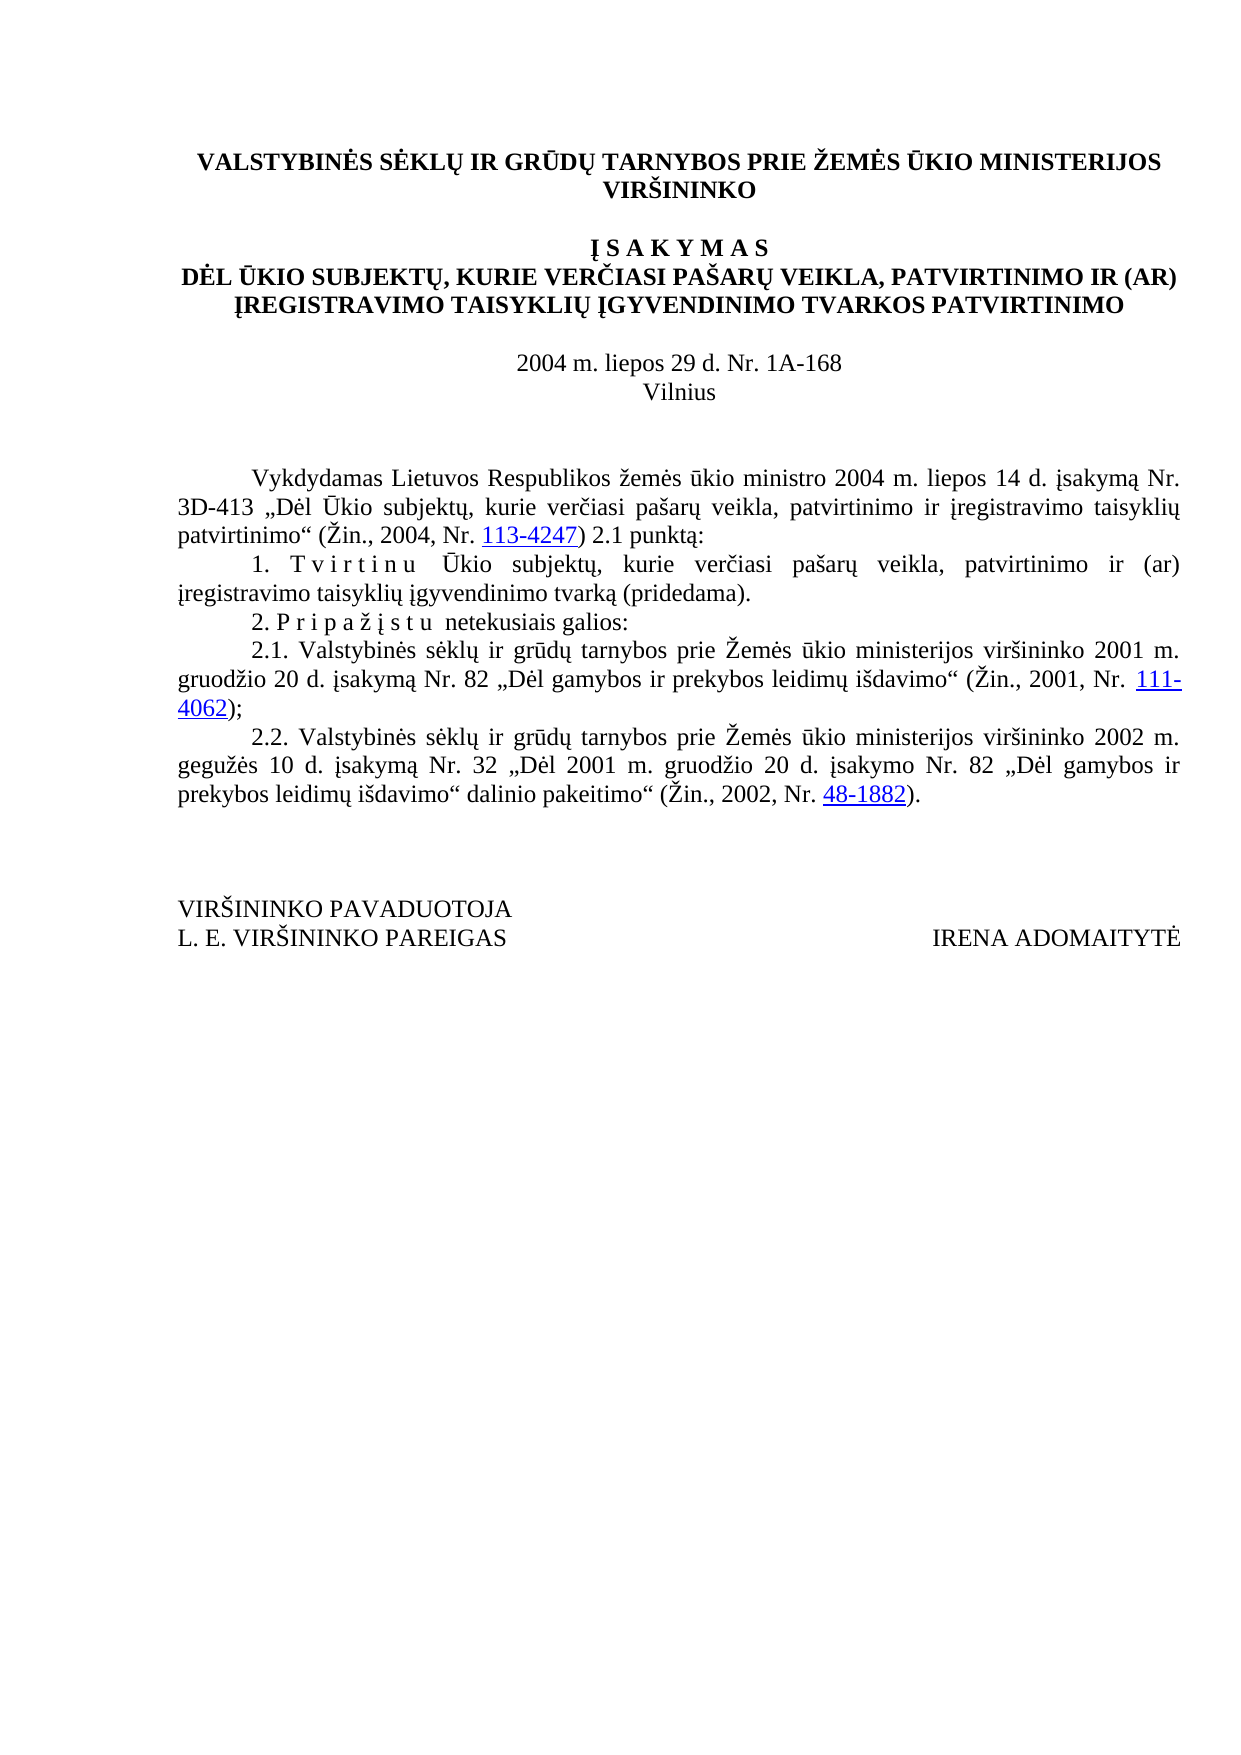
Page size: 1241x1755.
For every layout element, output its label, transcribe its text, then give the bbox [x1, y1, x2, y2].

text 1. Tvirtinu Ūkio subjektų, kurie verčiasi pašarų veikla, patvirtinimo ir (ar) įregistravimo taisyklių įgyvendinimo tvarką (pridedama). [177, 549, 1181, 607]
text 2.2. Valstybinės sėklų ir grūdų tarnybos prie Žemės ūkio ministerijos viršininko 2002 m. gegužės 10 d. įsakymą Nr. 32 „Dėl 2001 m. gruodžio 20 d. įsakymo Nr. 82 „Dėl gamybos ir prekybos leidimų išdavimo“ dalinio pakeitimo“ (Žin., 2002, Nr. 48-1882). [177, 722, 1181, 808]
text Vykdydamas Lietuvos Respublikos žemės ūkio ministro 2004 m. liepos 14 d. įsakymą Nr. 3D-413 „Dėl Ūkio subjektų, kurie verčiasi pašarų veikla, patvirtinimo ir įregistravimo taisyklių patvirtinimo“ (Žin., 2004, Nr. 113-4247) 2.1 punktą: [177, 463, 1181, 549]
text DĖL ŪKIO SUBJEKTŲ, KURIE VERČIASI PAŠARŲ VEIKLA, PATVIRTINIMO IR (AR) ĮREGISTRAVIMO TAISYKLIŲ ĮGYVENDINIMO TVARKOS PATVIRTINIMO [177, 262, 1181, 319]
text Vilnius [177, 377, 1181, 406]
text L. E. VIRŠININKO PAREIGAS IRENA ADOMAITYTĖ [177, 923, 1181, 952]
text VALSTYBINĖS SĖKLŲ IR GRŪDŲ TARNYBOS PRIE ŽEMĖS ŪKIO MINISTERIJOS VIRŠININKO [177, 147, 1181, 204]
text 2.1. Valstybinės sėklų ir grūdų tarnybos prie Žemės ūkio ministerijos viršininko 2001 m. gruodžio 20 d. įsakymą Nr. 82 „Dėl gamybos ir prekybos leidimų išdavimo“ (Žin., 2001, Nr. 111-4062); [177, 636, 1181, 722]
text 2. Pripažįstu netekusiais galios: [177, 607, 1181, 636]
text 2004 m. liepos 29 d. Nr. 1A-168 [177, 348, 1181, 377]
text VIRŠININKO PAVADUOTOJA [177, 894, 1181, 923]
text ĮSAKYMAS [177, 233, 1181, 262]
